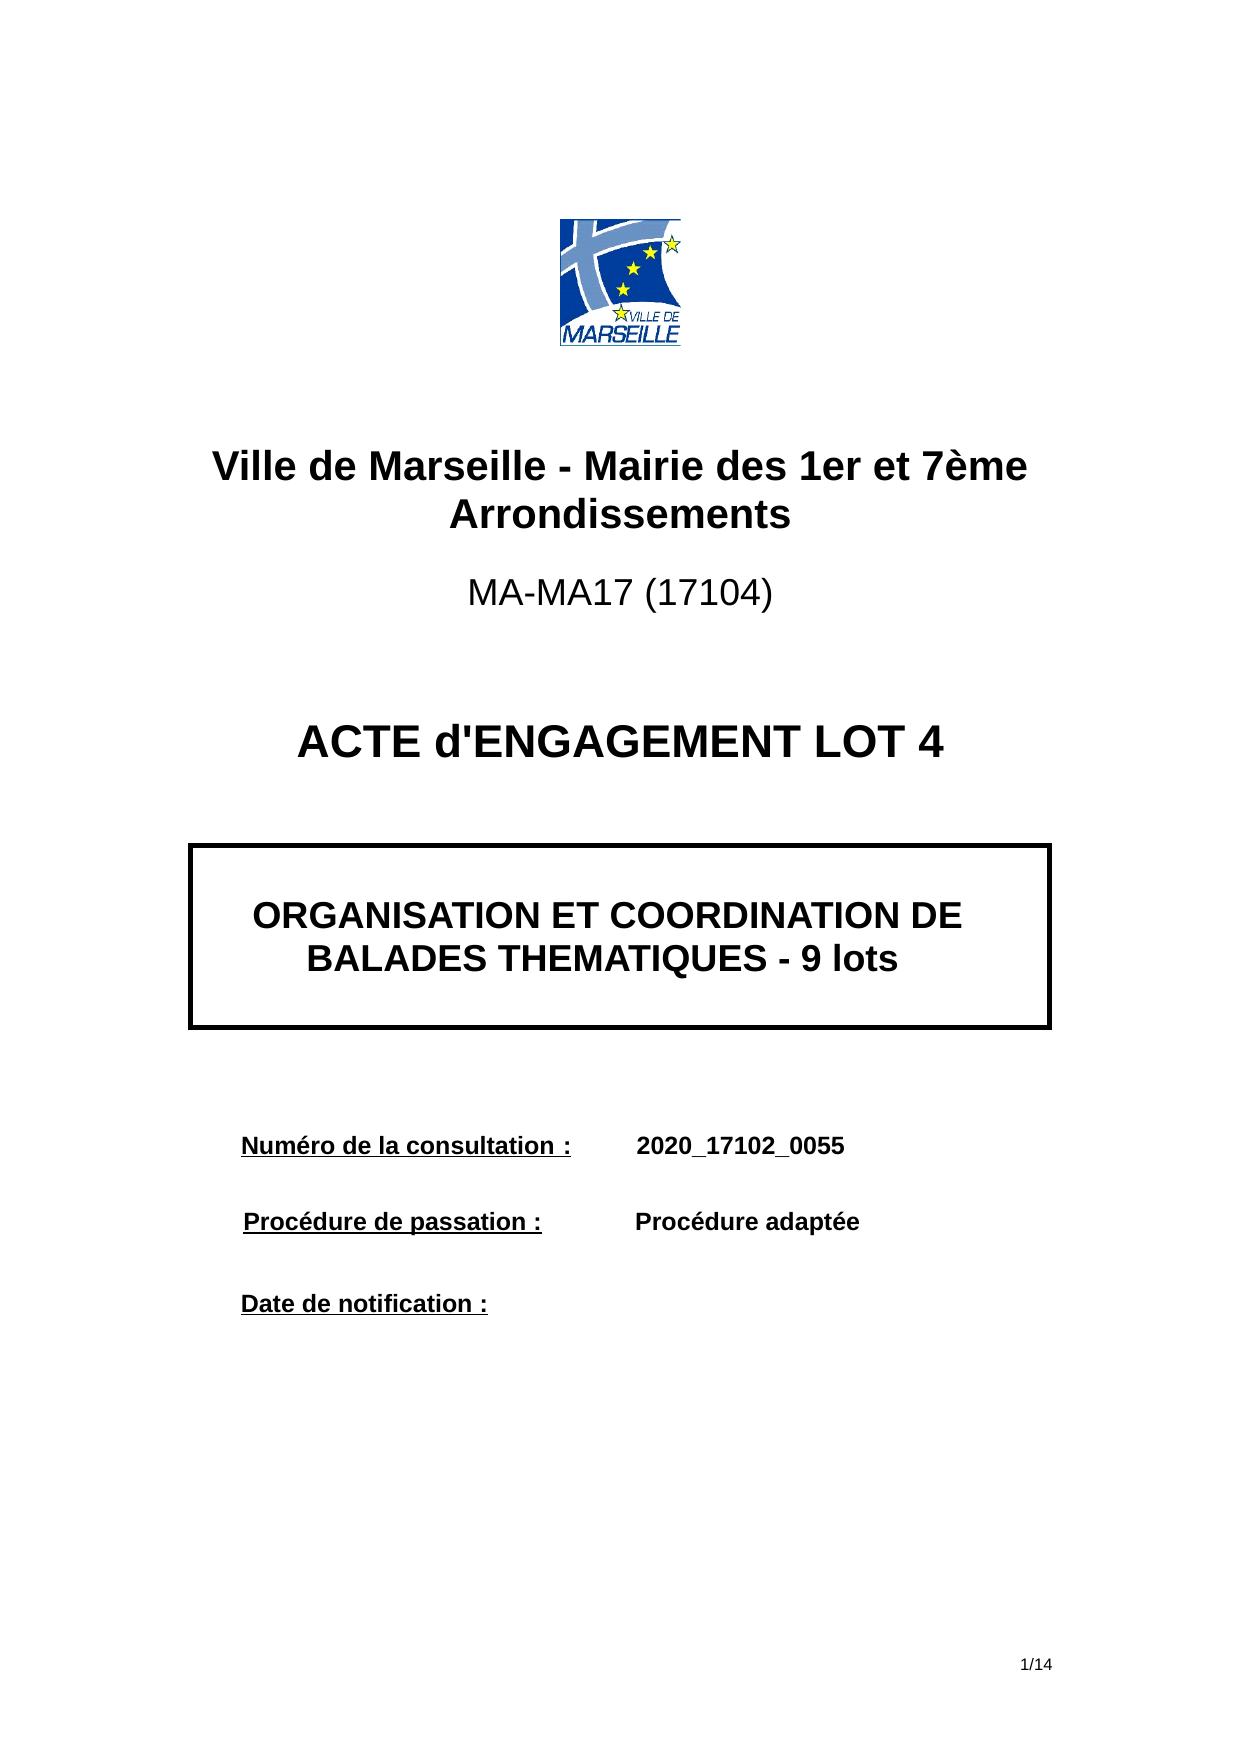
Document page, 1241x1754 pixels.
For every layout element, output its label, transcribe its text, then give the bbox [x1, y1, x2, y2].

text MA-MA17 (17104) [188, 571, 1052, 614]
text ORGANISATION ET COORDINATION DE BALADES THEMATIQUES - 9 lots [193, 886, 1047, 979]
text Date de notification : [241, 1289, 1052, 1318]
text ACTE d'ENGAGEMENT LOT 4 [188, 714, 1052, 767]
text Numéro de la consultation : 2020_17102_0055 [241, 1131, 1052, 1159]
text Ville de Marseille - Mairie des 1er et 7ème Arrondissements [188, 441, 1052, 537]
text Procédure de passation : Procédure adaptée [243, 1207, 1052, 1236]
